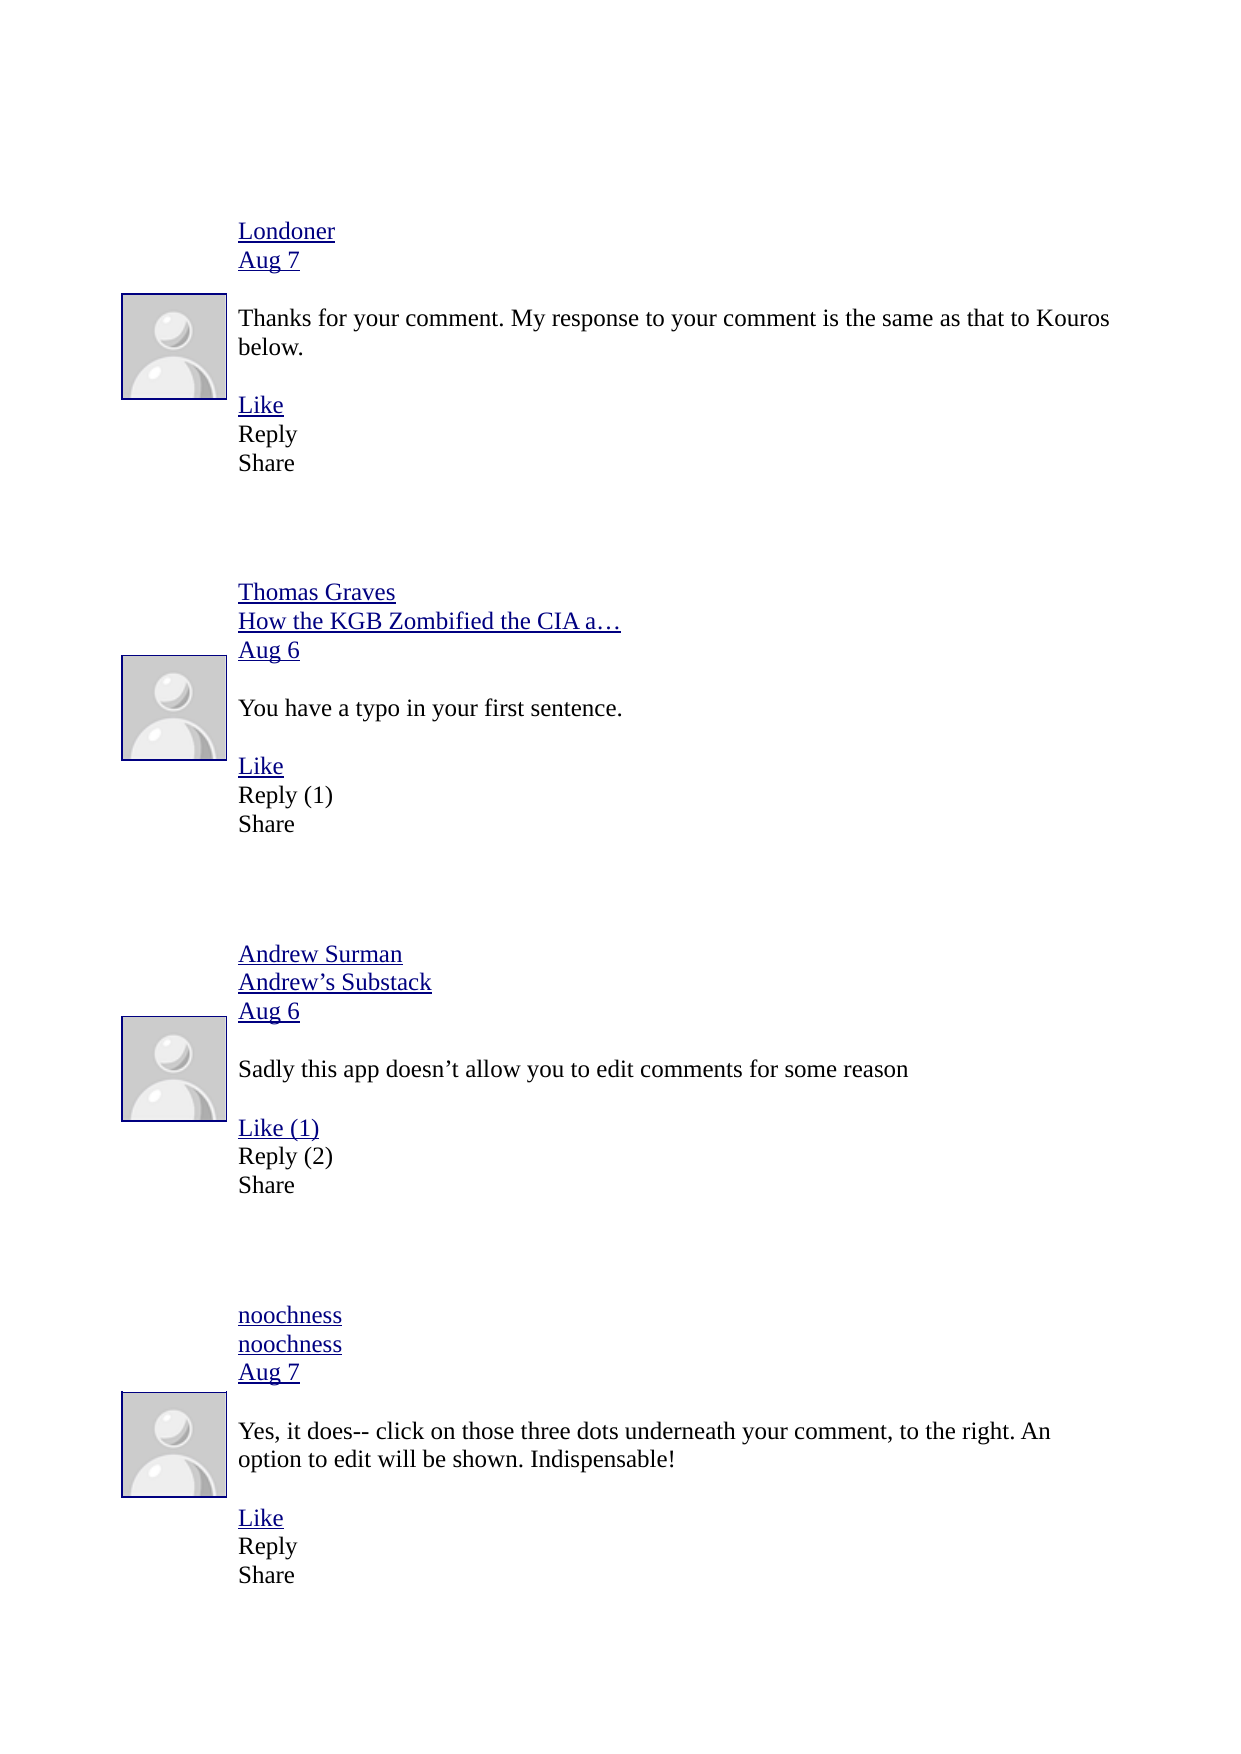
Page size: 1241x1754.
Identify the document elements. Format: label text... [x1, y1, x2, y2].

table_header [118, 936, 235, 1202]
table_header Andrew Surman Andrew’s Substack Aug 6 Sadly this app doesn’t allow you to edit comments for some reason Like (1) Reply (2) Share [235, 936, 918, 1202]
picture [123, 656, 226, 759]
table_header Thomas Graves How the KGB Zombified the CIA a… Aug 6 You have a typo in your first sentence. Like Reply (1) Share [235, 575, 636, 841]
table_header noochness noochness Aug 7 Yes, it does-- click on those three dots underneath your comment, to the right. An option to edit will be shown. Indispensable! Like Reply Share [235, 1297, 1122, 1592]
picture [123, 295, 226, 398]
picture [123, 1393, 226, 1496]
table_header Londoner Aug 7 Thanks for your comment. My response to your comment is the same as that to Kouros below. Like Reply Share [235, 213, 1122, 479]
table_header [118, 1297, 235, 1592]
table_header [118, 213, 235, 479]
picture [123, 1017, 226, 1120]
table_header [118, 575, 235, 841]
